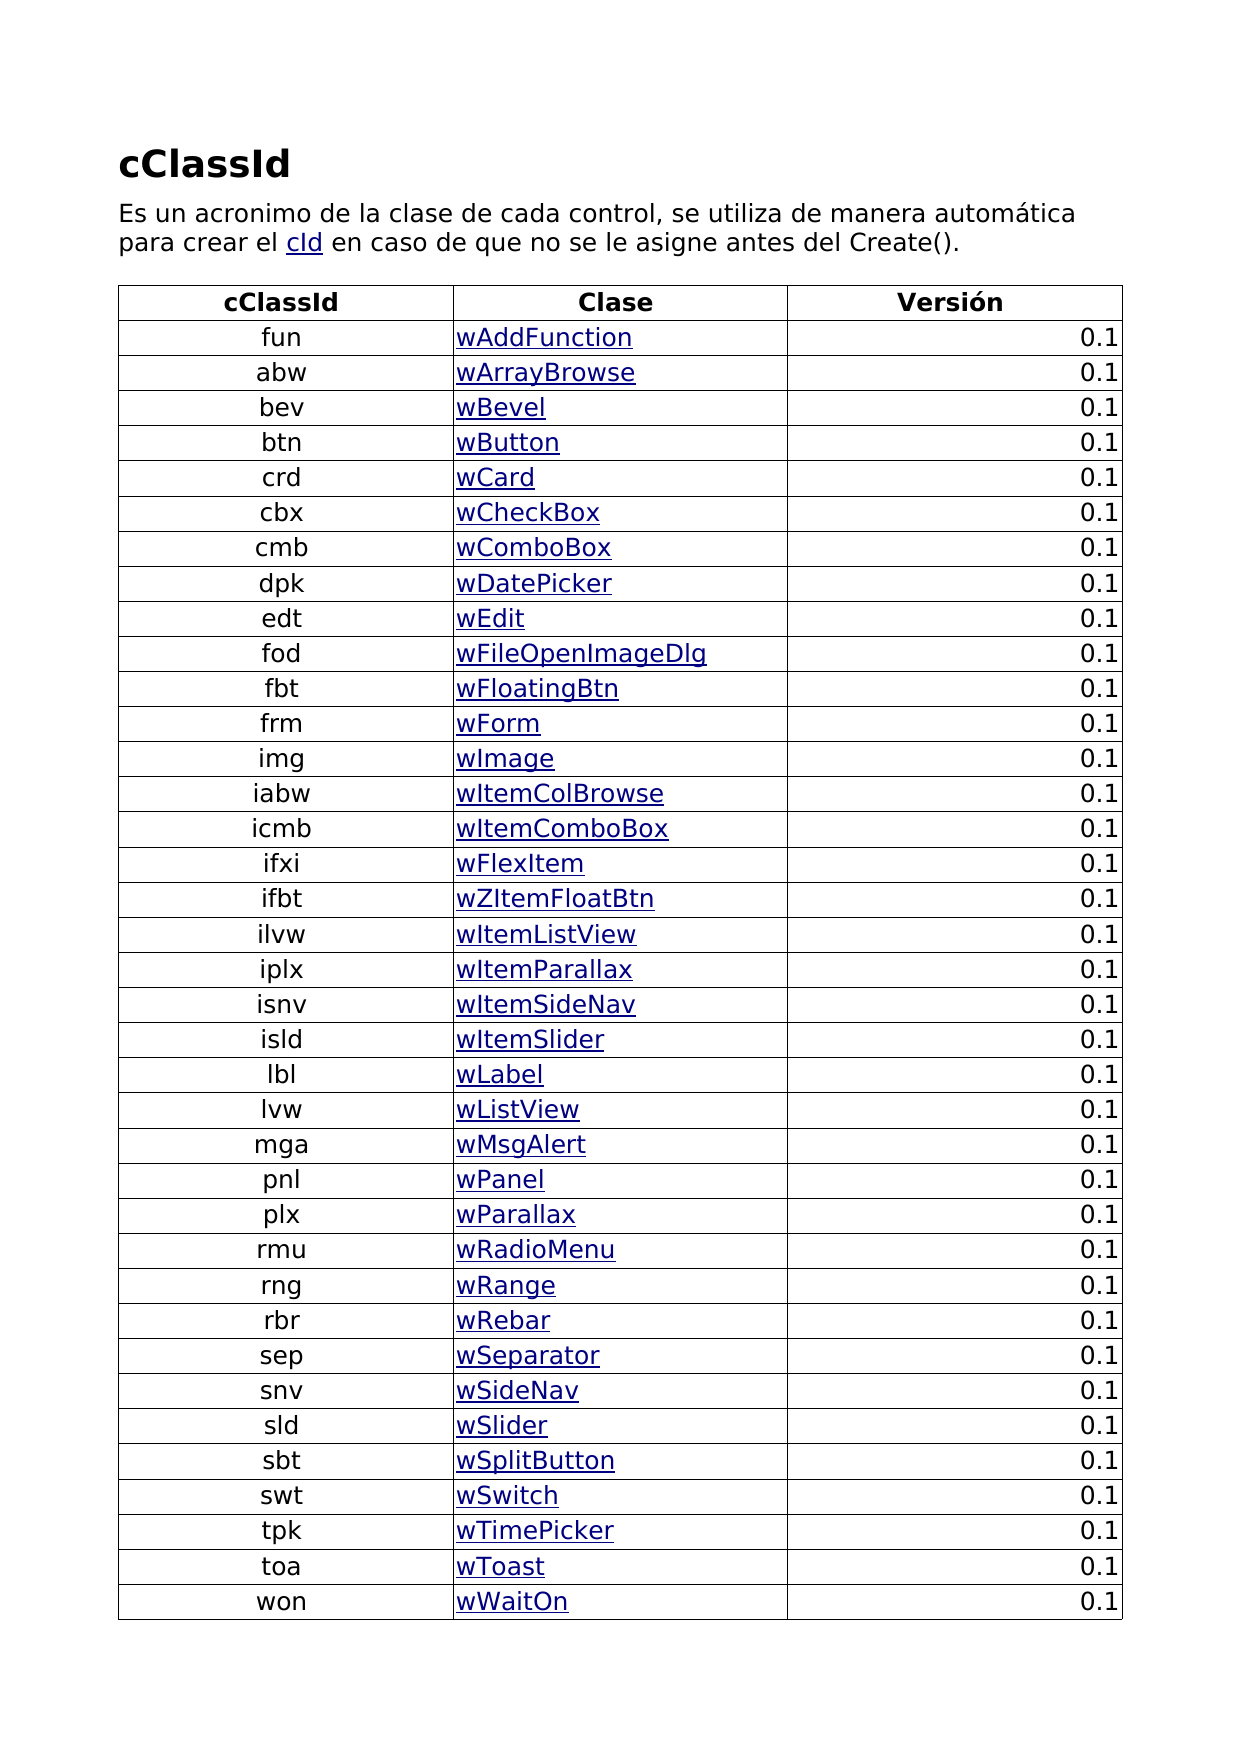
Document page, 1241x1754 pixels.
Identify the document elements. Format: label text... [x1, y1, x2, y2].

table_cell wSeparator [454, 1339, 787, 1373]
table_header Clase [454, 286, 787, 320]
table_cell wDatePicker [454, 567, 787, 601]
table_header Versión [788, 286, 1122, 320]
table_cell 0.1 [788, 461, 1122, 496]
table_cell 0.1 [788, 918, 1122, 952]
table_cell 0.1 [788, 1480, 1122, 1513]
table_cell ifxi [119, 848, 453, 882]
table_cell wBevel [454, 391, 787, 425]
table_cell 0.1 [788, 777, 1122, 811]
table_cell cmb [119, 532, 453, 566]
table_cell 0.1 [788, 1550, 1122, 1584]
subtitle cClassId [118, 143, 1122, 187]
table_cell snv [119, 1374, 453, 1408]
table_cell wTimePicker [454, 1515, 787, 1549]
table_cell wSideNav [454, 1374, 787, 1408]
table_cell 0.1 [788, 1409, 1122, 1443]
table_cell bev [119, 391, 453, 425]
table_cell dpk [119, 567, 453, 601]
table_cell lvw [119, 1093, 453, 1127]
table_cell icmb [119, 812, 453, 847]
table_cell wArrayBrowse [454, 356, 787, 390]
table_cell 0.1 [788, 1585, 1122, 1619]
table_header cClassId [119, 286, 453, 320]
table_cell sbt [119, 1444, 453, 1478]
table_cell img [119, 742, 453, 776]
table_cell ilvw [119, 918, 453, 952]
table_cell 0.1 [788, 1058, 1122, 1092]
table_cell tpk [119, 1515, 453, 1549]
table_cell 0.1 [788, 742, 1122, 776]
table_cell 0.1 [788, 1129, 1122, 1162]
table_cell 0.1 [788, 812, 1122, 847]
table_cell rbr [119, 1304, 453, 1338]
table_cell cbx [119, 497, 453, 531]
table_cell 0.1 [788, 672, 1122, 706]
table_cell 0.1 [788, 1304, 1122, 1338]
table_cell wEdit [454, 602, 787, 636]
table_cell wFileOpenImageDlg [454, 637, 787, 671]
table_cell 0.1 [788, 1444, 1122, 1478]
table_cell sld [119, 1409, 453, 1443]
table_cell abw [119, 356, 453, 390]
table_cell wRange [454, 1269, 787, 1303]
table_cell wItemListView [454, 918, 787, 952]
table_cell 0.1 [788, 1199, 1122, 1233]
table_cell rng [119, 1269, 453, 1303]
table_cell ifbt [119, 883, 453, 917]
table_cell iabw [119, 777, 453, 811]
table_cell swt [119, 1480, 453, 1513]
table_cell 0.1 [788, 321, 1122, 355]
table_cell wLabel [454, 1058, 787, 1092]
table_cell toa [119, 1550, 453, 1584]
table_cell wFlexItem [454, 848, 787, 882]
table_cell 0.1 [788, 356, 1122, 390]
table_cell 0.1 [788, 1234, 1122, 1268]
table_cell wListView [454, 1093, 787, 1127]
table_cell wImage [454, 742, 787, 776]
table_cell isld [119, 1023, 453, 1057]
table_cell 0.1 [788, 953, 1122, 987]
table_cell wRadioMenu [454, 1234, 787, 1268]
table_cell wItemSlider [454, 1023, 787, 1057]
table_cell frm [119, 707, 453, 741]
text Es un acronimo de la clase de cada control, se utiliza de manera automática para crear el cId en caso de que no se le asigne antes del Create(). [118, 199, 1122, 258]
table_cell 0.1 [788, 988, 1122, 1022]
table_cell wItemColBrowse [454, 777, 787, 811]
table_cell 0.1 [788, 1164, 1122, 1198]
table_cell wFloatingBtn [454, 672, 787, 706]
table_cell isnv [119, 988, 453, 1022]
table_cell wRebar [454, 1304, 787, 1338]
table_cell pnl [119, 1164, 453, 1198]
table_cell sep [119, 1339, 453, 1373]
table_cell plx [119, 1199, 453, 1233]
table_cell wMsgAlert [454, 1129, 787, 1162]
table_cell wItemComboBox [454, 812, 787, 847]
table_cell lbl [119, 1058, 453, 1092]
table_cell fod [119, 637, 453, 671]
table_cell wWaitOn [454, 1585, 787, 1619]
table_cell wForm [454, 707, 787, 741]
table_cell 0.1 [788, 1515, 1122, 1549]
table_cell wItemParallax [454, 953, 787, 987]
table_cell wComboBox [454, 532, 787, 566]
table_cell wParallax [454, 1199, 787, 1233]
table_cell wZItemFloatBtn [454, 883, 787, 917]
table_cell 0.1 [788, 1023, 1122, 1057]
table_cell 0.1 [788, 1339, 1122, 1373]
table_cell wButton [454, 426, 787, 460]
table_cell wSplitButton [454, 1444, 787, 1478]
table_cell wToast [454, 1550, 787, 1584]
table_cell 0.1 [788, 567, 1122, 601]
table_cell fun [119, 321, 453, 355]
table_cell mga [119, 1129, 453, 1162]
table_cell 0.1 [788, 883, 1122, 917]
table_cell 0.1 [788, 848, 1122, 882]
table_cell wSlider [454, 1409, 787, 1443]
table_cell crd [119, 461, 453, 496]
table_cell 0.1 [788, 1374, 1122, 1408]
table_cell 0.1 [788, 426, 1122, 460]
table_cell iplx [119, 953, 453, 987]
table_cell wCard [454, 461, 787, 496]
table_cell 0.1 [788, 637, 1122, 671]
table_cell 0.1 [788, 1093, 1122, 1127]
table_cell 0.1 [788, 707, 1122, 741]
table_cell 0.1 [788, 1269, 1122, 1303]
table_cell wItemSideNav [454, 988, 787, 1022]
table_cell 0.1 [788, 497, 1122, 531]
table_cell 0.1 [788, 602, 1122, 636]
table_cell btn [119, 426, 453, 460]
table_cell edt [119, 602, 453, 636]
table_cell wSwitch [454, 1480, 787, 1513]
table_cell rmu [119, 1234, 453, 1268]
table_cell 0.1 [788, 532, 1122, 566]
table_cell won [119, 1585, 453, 1619]
table_cell fbt [119, 672, 453, 706]
table_cell 0.1 [788, 391, 1122, 425]
table_cell wCheckBox [454, 497, 787, 531]
table_cell wAddFunction [454, 321, 787, 355]
table_cell wPanel [454, 1164, 787, 1198]
